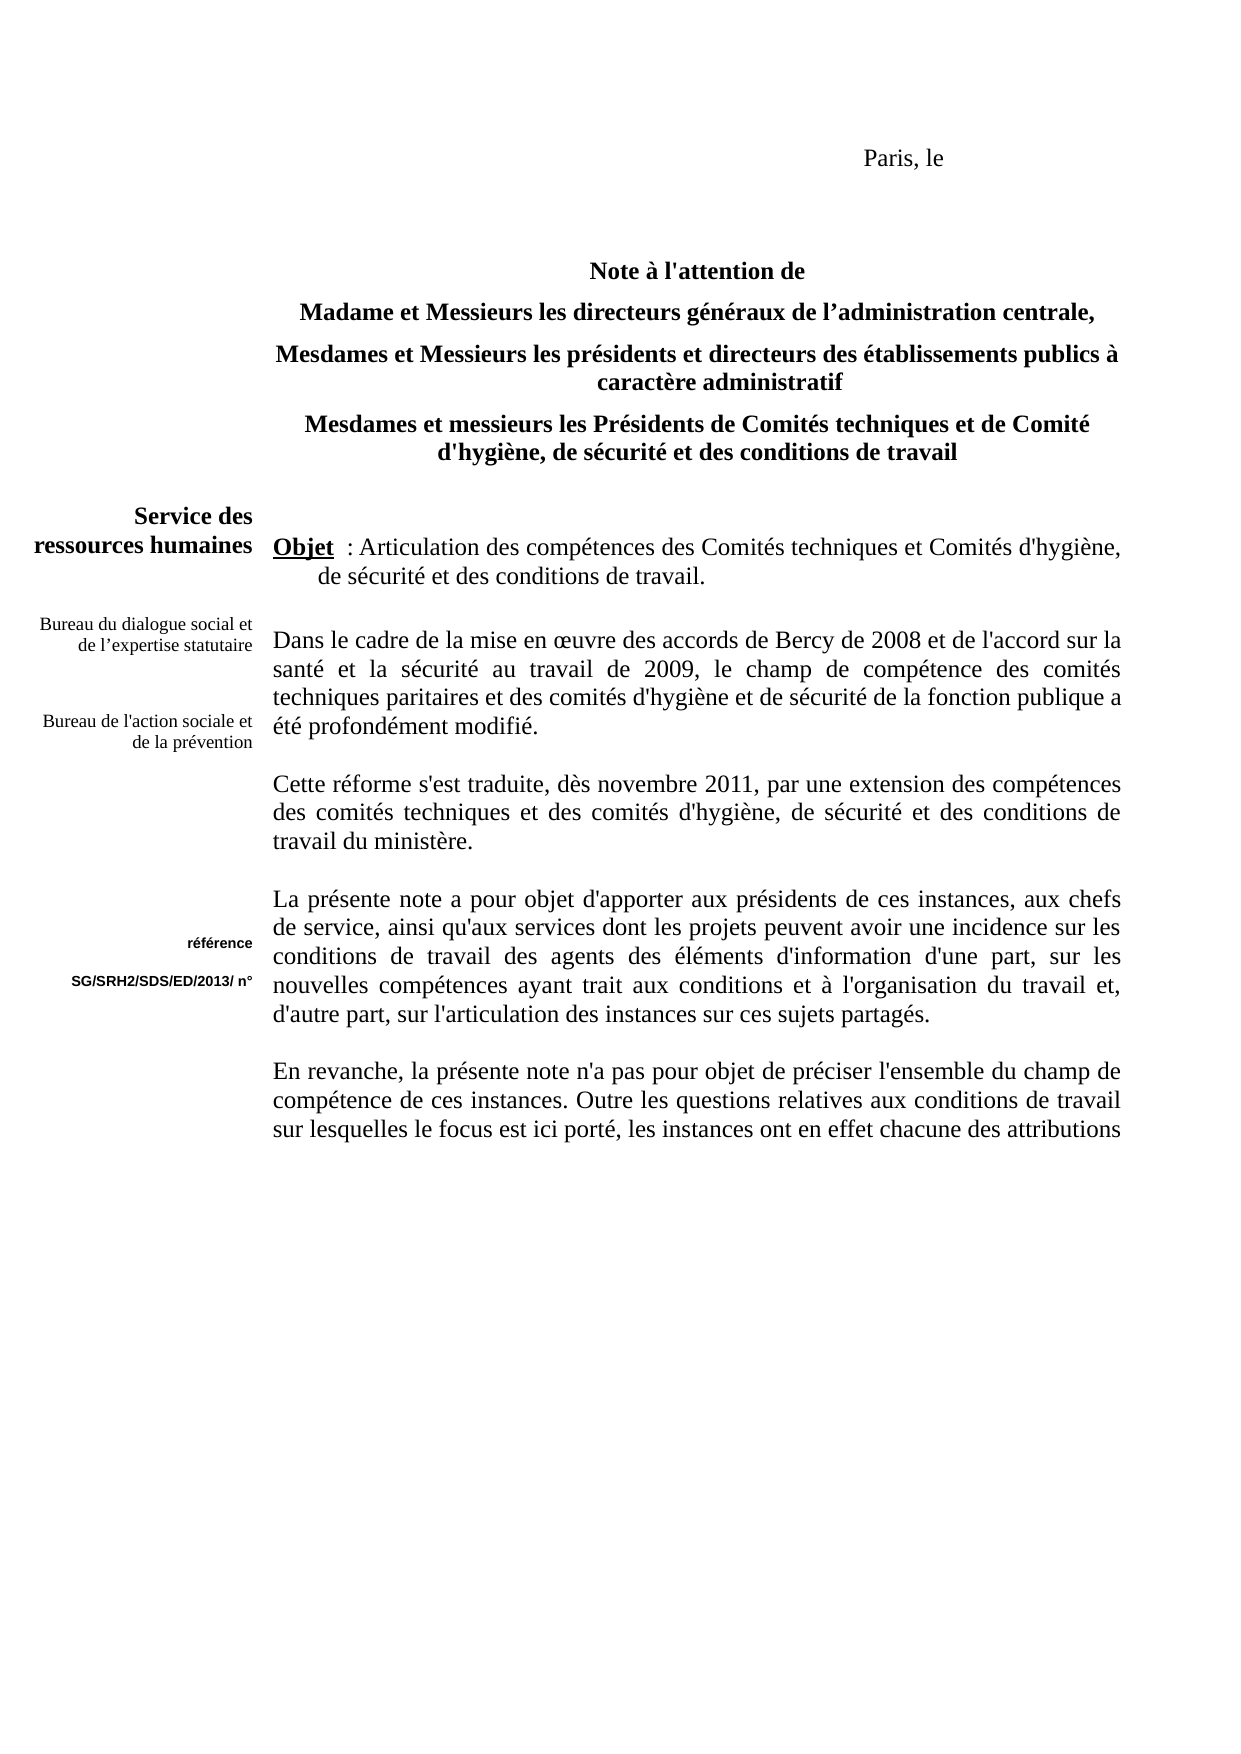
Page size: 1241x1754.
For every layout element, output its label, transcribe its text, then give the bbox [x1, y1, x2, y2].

text [20, 559, 253, 613]
subtitle Mesdames et Messieurs les présidents et directeurs des établissements publics à caractère administratif [273, 339, 1122, 396]
subtitle Paris, le [863, 143, 1122, 172]
text Bureau du dialogue social et de l’expertise statutaire [20, 613, 253, 656]
text [20, 295, 253, 501]
text [20, 952, 253, 973]
text En revanche, la présente note n'a pas pour objet de préciser l'ensemble du champ de compétence de ces instances. Outre les questions relatives aux conditions de travail sur lesquelles le focus est ici porté, les instances ont en effet chacune des attributions [273, 1056, 1122, 1142]
text [20, 753, 253, 935]
text [20, 989, 253, 1724]
text La présente note a pour objet d'apporter aux présidents de ces instances, aux chefs de service, ainsi qu'aux services dont les projets peuvent avoir une incidence sur les conditions de travail des agents des éléments d'information d'une part, sur les nouvelles compétences ayant trait aux conditions et à l'organisation du travail et, d'autre part, sur l'articulation des instances sur ces sujets partagés. [273, 884, 1122, 1027]
text référence [20, 935, 253, 952]
text Mesdames et messieurs les Présidents de Comités techniques et de Comité d'hygiène, de sécurité et des conditions de travail [273, 409, 1122, 466]
text SG/SRH2/SDS/ED/2013/ n° [20, 973, 253, 989]
text [20, 656, 253, 709]
text Cette réforme s'est traduite, dès novembre 2011, par une extension des compétences des comités techniques et des comités d'hygiène, de sécurité et des conditions de travail du ministère. [273, 769, 1122, 855]
subtitle Objet : Articulation des compétences des Comités techniques et Comités d'hygiène, de sécurité et des conditions de travail. [273, 532, 1122, 590]
text Bureau de l'action sociale et de la prévention [20, 709, 253, 753]
text Service des ressources humaines [20, 501, 253, 559]
subtitle Note à l'attention de [273, 256, 1122, 285]
text Dans le cadre de la mise en œuvre des accords de Bercy de 2008 et de l'accord sur la santé et la sécurité au travail de 2009, le champ de compétence des comités techniques paritaires et des comités d'hygiène et de sécurité de la fonction publique a été profondément modifié. [273, 625, 1122, 740]
text Madame et Messieurs les directeurs généraux de l’administration centrale, [273, 297, 1122, 326]
